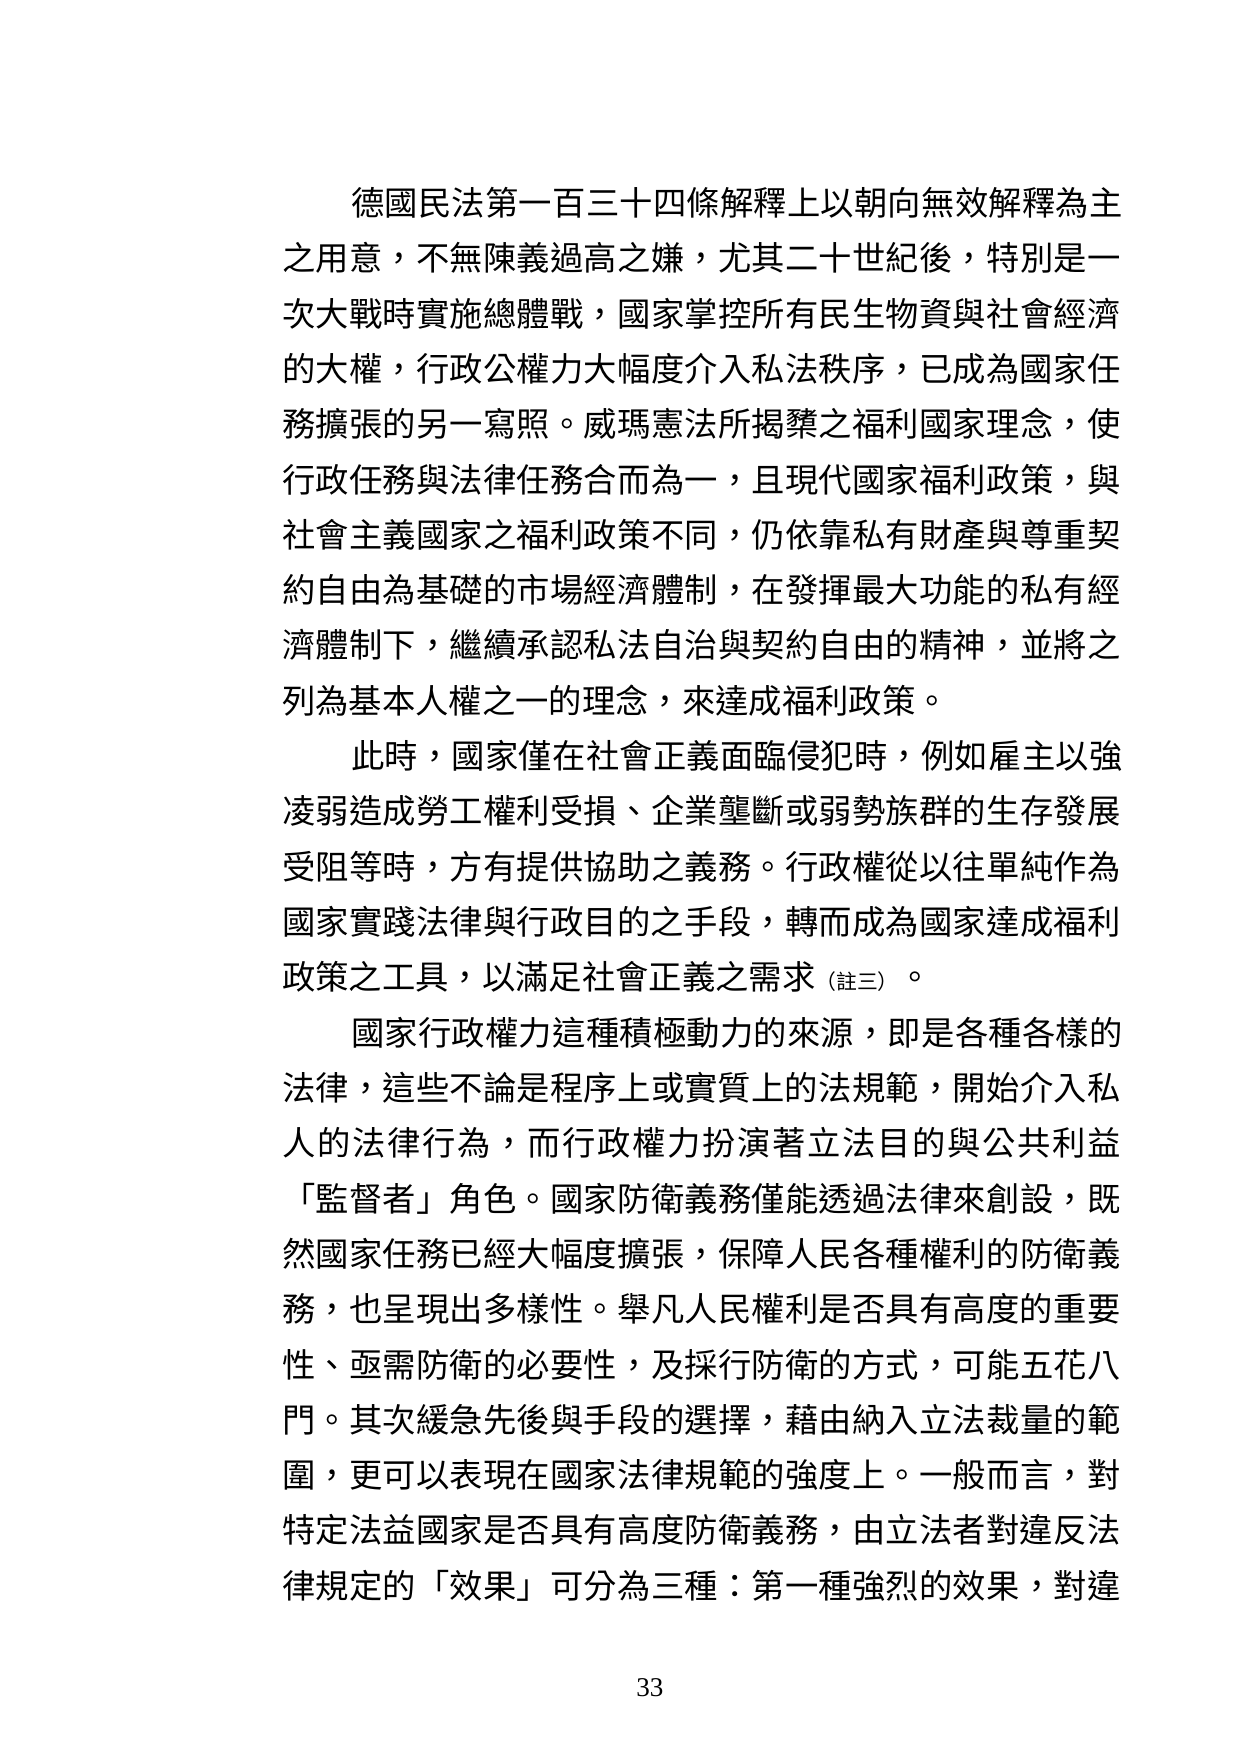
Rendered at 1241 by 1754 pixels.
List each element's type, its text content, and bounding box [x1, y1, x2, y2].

text 德國民法第一百三十四條解釋上以朝向無效解釋為主之用意，不無陳義過高之嫌，尤其二十世紀後，特別是一次大戰時實施總體戰，國家掌控所有民生物資與社會經濟的大權，行政公權力大幅度介入私法秩序，已成為國家任務擴張的另一寫照。威瑪憲法所揭櫫之福利國家理念，使行政任務與法律任務合而為一，且現代國家福利政策，與社會主義國家之福利政策不同，仍依靠私有財產與尊重契約自由為基礎的市場經濟體制，在發揮最大功能的私有經濟體制下，繼續承認私法自治與契約自由的精神，並將之列為基本人權之一的理念，來達成福利政策。 [282, 171, 1122, 724]
text 國家行政權力這種積極動力的來源，即是各種各樣的法律，這些不論是程序上或實質上的法規範，開始介入私人的法律行為，而行政權力扮演著立法目的與公共利益「監督者」角色。國家防衛義務僅能透過法律來創設，既然國家任務已經大幅度擴張，保障人民各種權利的防衛義務，也呈現出多樣性。舉凡人民權利是否具有高度的重要性、亟需防衛的必要性，及採行防衛的方式，可能五花八門。其次緩急先後與手段的選擇，藉由納入立法裁量的範圍，更可以表現在國家法律規範的強度上。一般而言，對特定法益國家是否具有高度防衛義務，由立法者對違反法律規定的「效果」可分為三種：第一種強烈的效果，對違 [282, 1001, 1122, 1609]
text 此時，國家僅在社會正義面臨侵犯時，例如雇主以強凌弱造成勞工權利受損、企業壟斷或弱勢族群的生存發展受阻等時，方有提供協助之義務。行政權從以往單純作為國家實踐法律與行政目的之手段，轉而成為國家達成福利政策之工具，以滿足社會正義之需求（註三）。 [282, 724, 1122, 1001]
